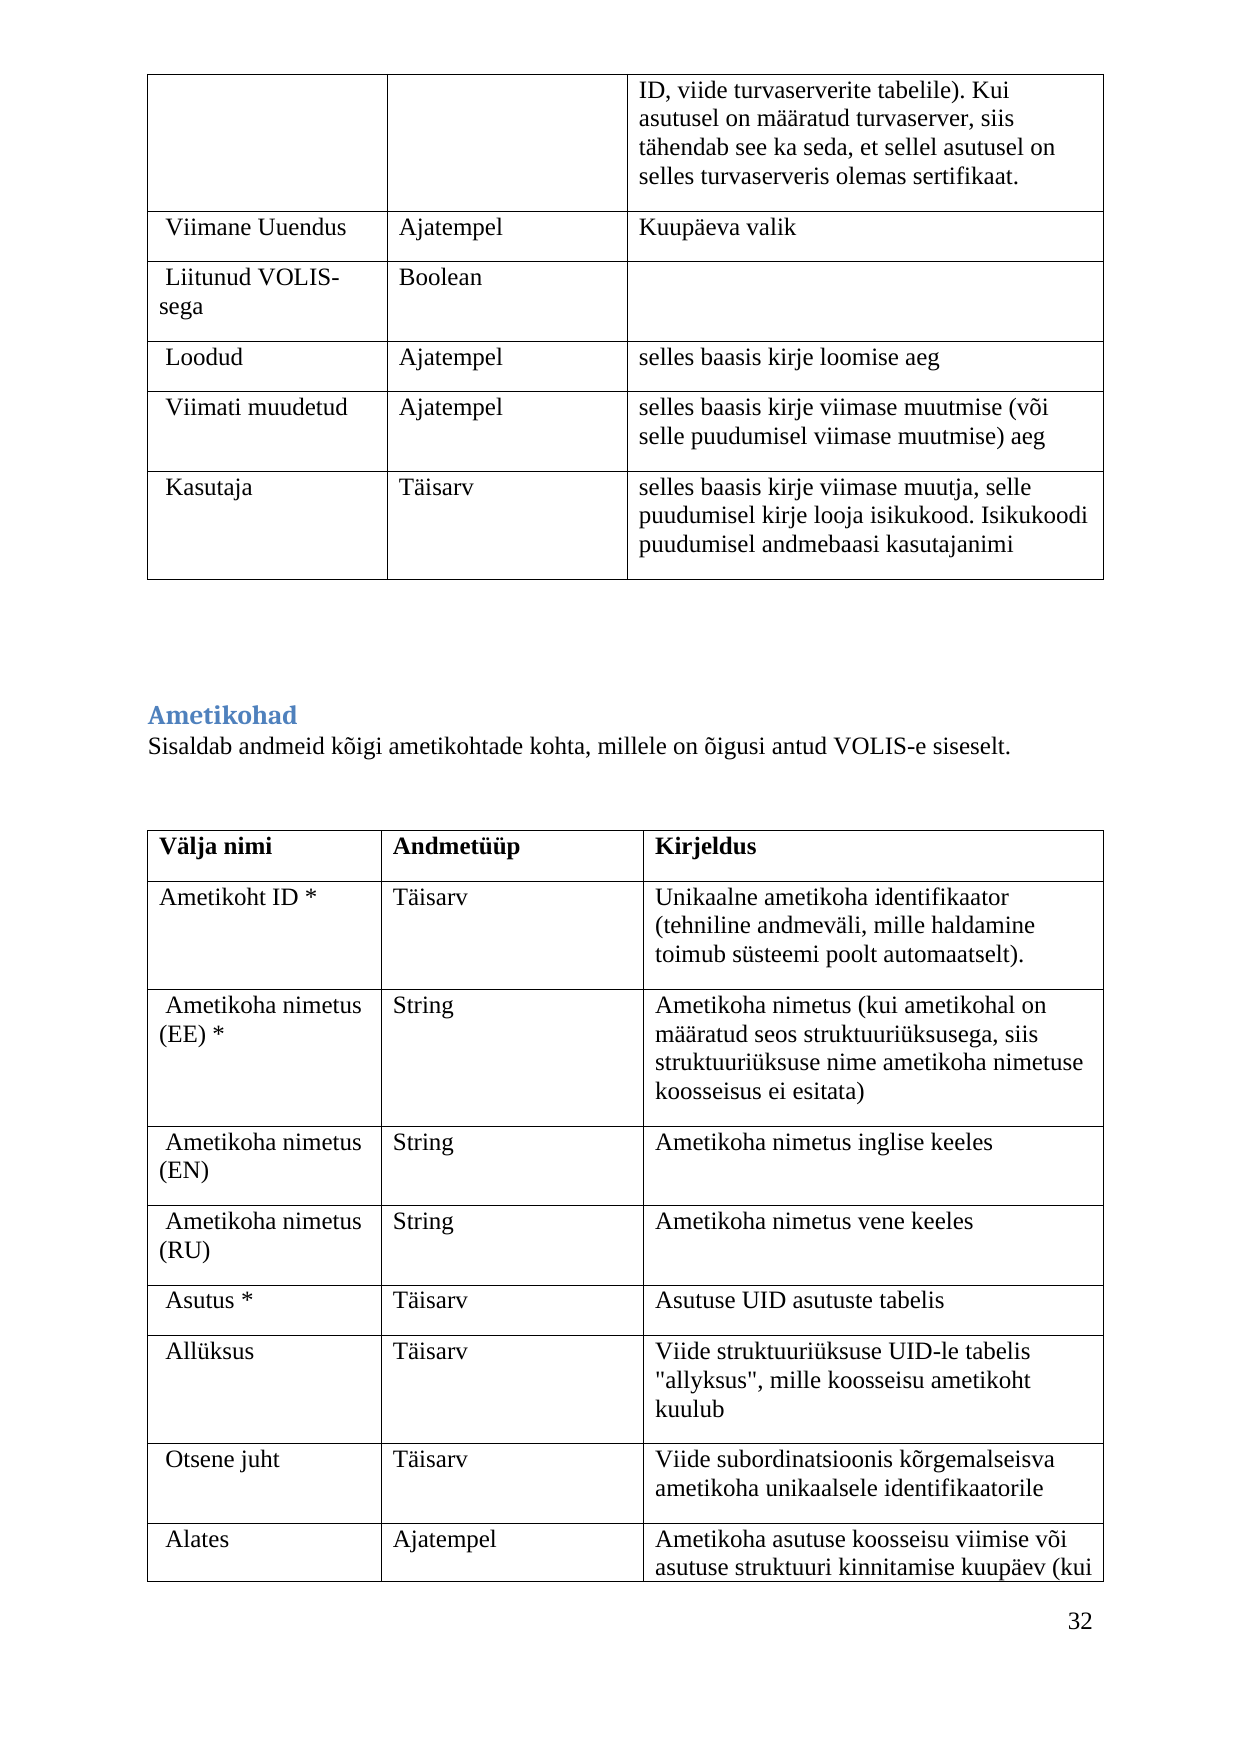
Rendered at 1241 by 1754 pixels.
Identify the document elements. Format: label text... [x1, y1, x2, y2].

table_cell Ametikoha nimetus (EN) [148, 1127, 381, 1205]
text Sisaldab andmeid kõigi ametikohtade kohta, millele on õigusi antud VOLIS-e siseselt. [148, 731, 1093, 760]
table_cell Kuupäeva valik [628, 212, 1103, 261]
table_cell selles baasis kirje viimase muutja, selle puudumisel kirje looja isikukood. Isikukoodi puudumisel andmebaasi kasutajanimi [628, 472, 1103, 579]
table_cell Viide subordinatsioonis kõrgemalseisva ametikoha unikaalsele identifikaatorile [644, 1444, 1103, 1523]
table_cell Boolean [388, 262, 627, 341]
table_cell Ametikoha nimetus (RU) [148, 1206, 381, 1284]
table_cell Ajatempel [388, 392, 627, 471]
table_cell Täisarv [382, 1444, 643, 1523]
table_cell Ametikoha nimetus vene keeles [644, 1206, 1103, 1284]
table_cell Ametikoha nimetus (kui ametikohal on määratud seos struktuuriüksusega, siis struktuuriüksuse nime ametikoha nimetuse koosseisus ei esitata) [644, 990, 1103, 1126]
subtitle Ametikohad [148, 700, 1093, 731]
table_cell Loodud [148, 342, 387, 391]
table_cell Täisarv [382, 1286, 643, 1335]
table_cell Viimane Uuendus [148, 212, 387, 261]
table_cell Asutuse UID asutuste tabelis [644, 1286, 1103, 1335]
table_cell Ametikoha nimetus inglise keeles [644, 1127, 1103, 1205]
table_cell Asutus * [148, 1286, 381, 1335]
table_cell selles baasis kirje loomise aeg [628, 342, 1103, 391]
table_cell ID, viide turvaserverite tabelile). Kui asutusel on määratud turvaserver, siis tähendab see ka seda, et sellel asutusel on selles turvaserveris olemas sertifikaat. [628, 75, 1103, 211]
table_cell Ajatempel [388, 212, 627, 261]
table_header Kirjeldus [644, 831, 1103, 881]
table_cell [388, 75, 627, 211]
table_cell selles baasis kirje viimase muutmise (või selle puudumisel viimase muutmise) aeg [628, 392, 1103, 471]
table_cell Allüksus [148, 1336, 381, 1443]
table_cell Alates [148, 1524, 381, 1581]
table_header Andmetüüp [382, 831, 643, 881]
table_cell Ajatempel [382, 1524, 643, 1581]
table_cell Otsene juht [148, 1444, 381, 1523]
table_cell Täisarv [388, 472, 627, 579]
table_cell String [382, 1127, 643, 1205]
table_cell [148, 75, 387, 211]
table_cell String [382, 990, 643, 1126]
table_cell Täisarv [382, 1336, 643, 1443]
table_cell Ametikoht ID * [148, 882, 381, 989]
table_cell Unikaalne ametikoha identifikaator (tehniline andmeväli, mille haldamine toimub süsteemi poolt automaatselt). [644, 882, 1103, 989]
table_cell Ajatempel [388, 342, 627, 391]
table_cell Kasutaja [148, 472, 387, 579]
table_cell String [382, 1206, 643, 1284]
table_cell [628, 262, 1103, 341]
table_cell Viide struktuuriüksuse UID-le tabelis "allyksus", mille koosseisu ametikoht kuulub [644, 1336, 1103, 1443]
table_header Välja nimi [148, 831, 381, 881]
table_cell Ametikoha nimetus (EE) * [148, 990, 381, 1126]
table_cell Viimati muudetud [148, 392, 387, 471]
table_cell Ametikoha asutuse koosseisu viimise või asutuse struktuuri kinnitamise kuupäev (kui [644, 1524, 1103, 1581]
table_cell Täisarv [382, 882, 643, 989]
table_cell Liitunud VOLIS-sega [148, 262, 387, 341]
